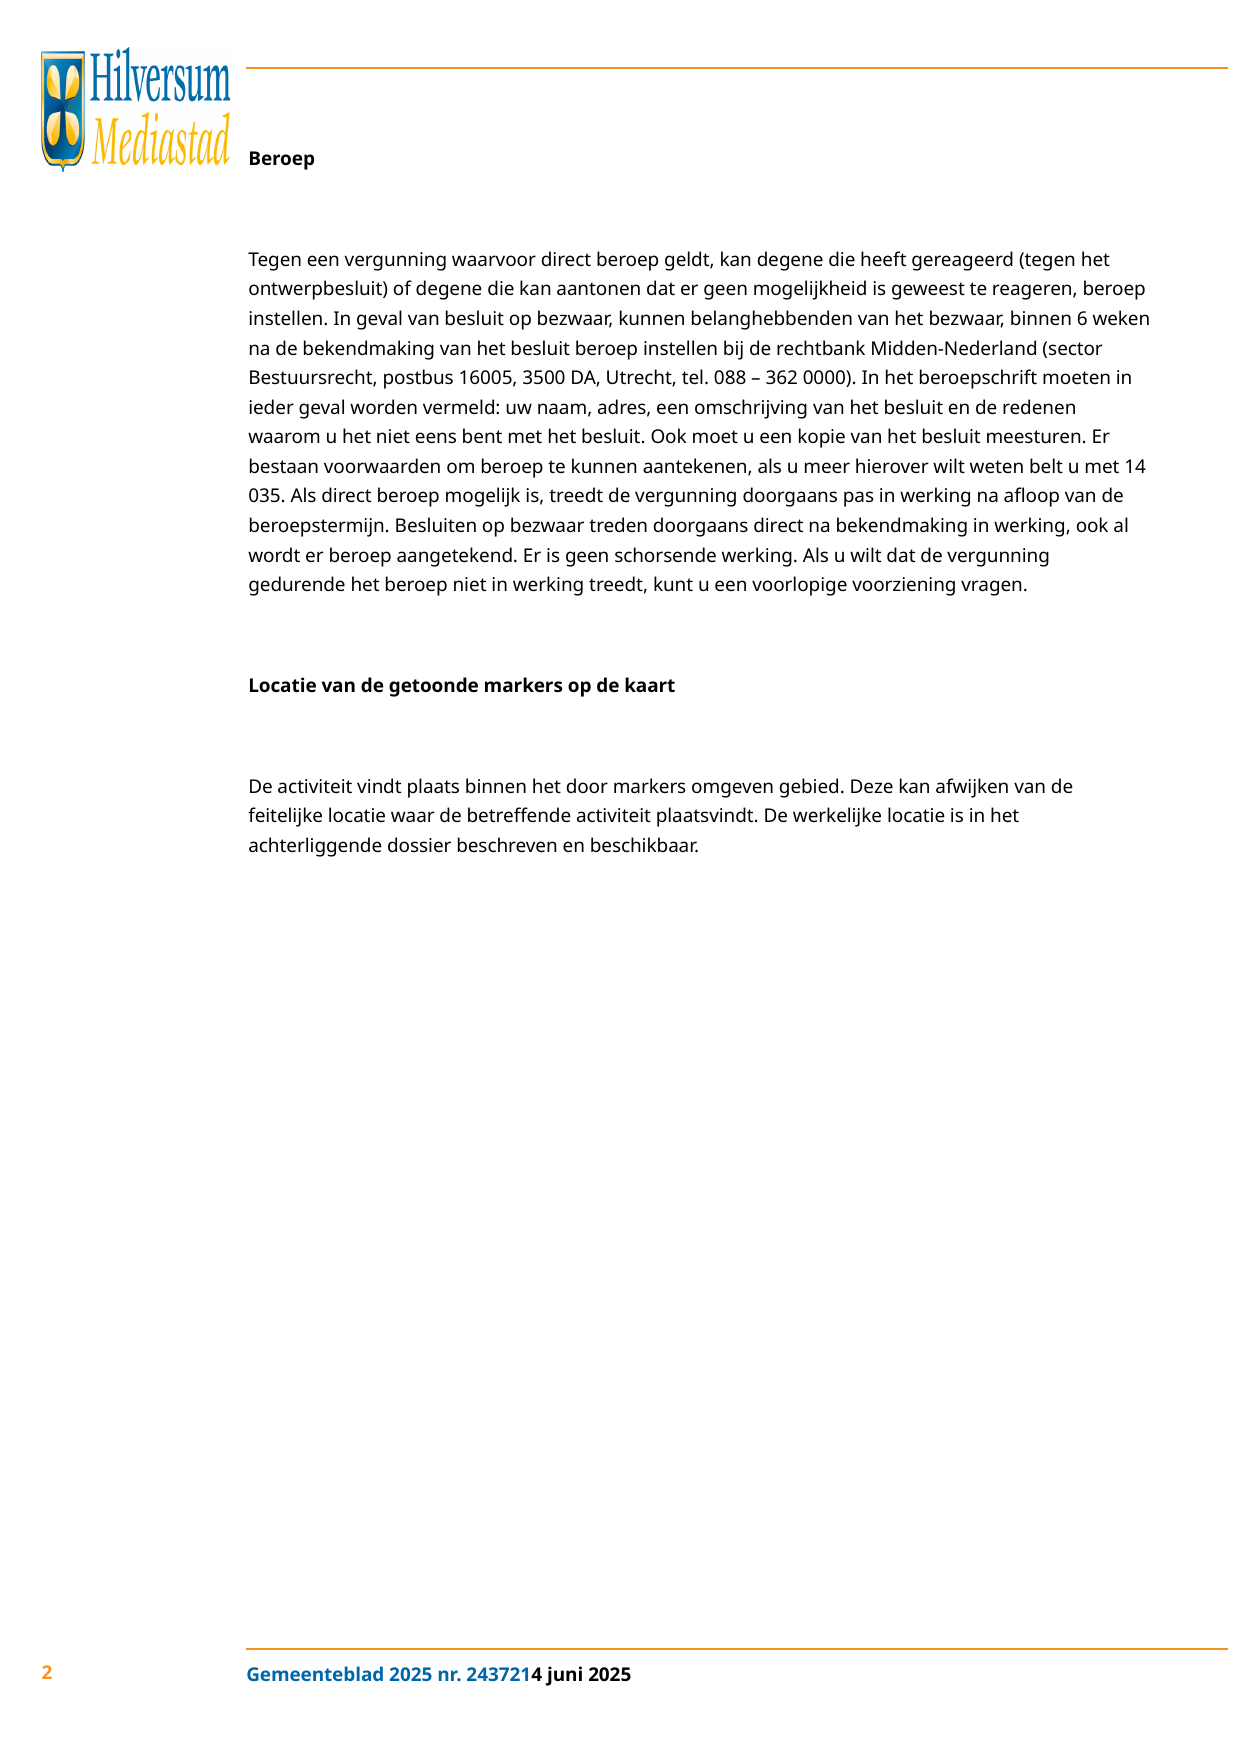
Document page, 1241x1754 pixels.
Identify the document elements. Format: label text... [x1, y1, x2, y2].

text Beroep [248, 145, 1152, 171]
text De activiteit vindt plaats binnen het door markers omgeven gebied. Deze kan afwijken van de feitelijke locatie waar de betreffende activiteit plaatsvindt. De werkelijke locatie is in het achterliggende dossier beschreven en beschikbaar. [248, 773, 1152, 858]
text Tegen een vergunning waarvoor direct beroep geldt, kan degene die heeft gereageerd (tegen het ontwerpbesluit) of degene die kan aantonen dat er geen mogelijkheid is geweest te reageren, beroep instellen. In geval van besluit op bezwaar, kunnen belanghebbenden van het bezwaar, binnen 6 weken na de bekendmaking van het besluit beroep instellen bij de rechtbank Midden-Nederland (sector Bestuursrecht, postbus 16005, 3500 DA, Utrecht, tel. 088 – 362 0000). In het beroepschrift moeten in ieder geval worden vermeld: uw naam, adres, een omschrijving van het besluit en de redenen waarom u het niet eens bent met het besluit. Ook moet u een kopie van het besluit meesturen. Er bestaan voorwaarden om beroep te kunnen aantekenen, als u meer hierover wilt weten belt u met 14 035. Als direct beroep mogelijk is, treedt de vergunning doorgaans pas in werking na afloop van de beroepstermijn. Besluiten op bezwaar treden doorgaans direct na bekendmaking in werking, ook al wordt er beroep aangetekend. Er is geen schorsende werking. Als u wilt dat de vergunning gedurende het beroep niet in werking treedt, kunt u een voorlopige voorziening vragen. [248, 246, 1152, 597]
picture [41, 47, 231, 172]
text Locatie van de getoonde markers op de kaart [248, 672, 1152, 698]
